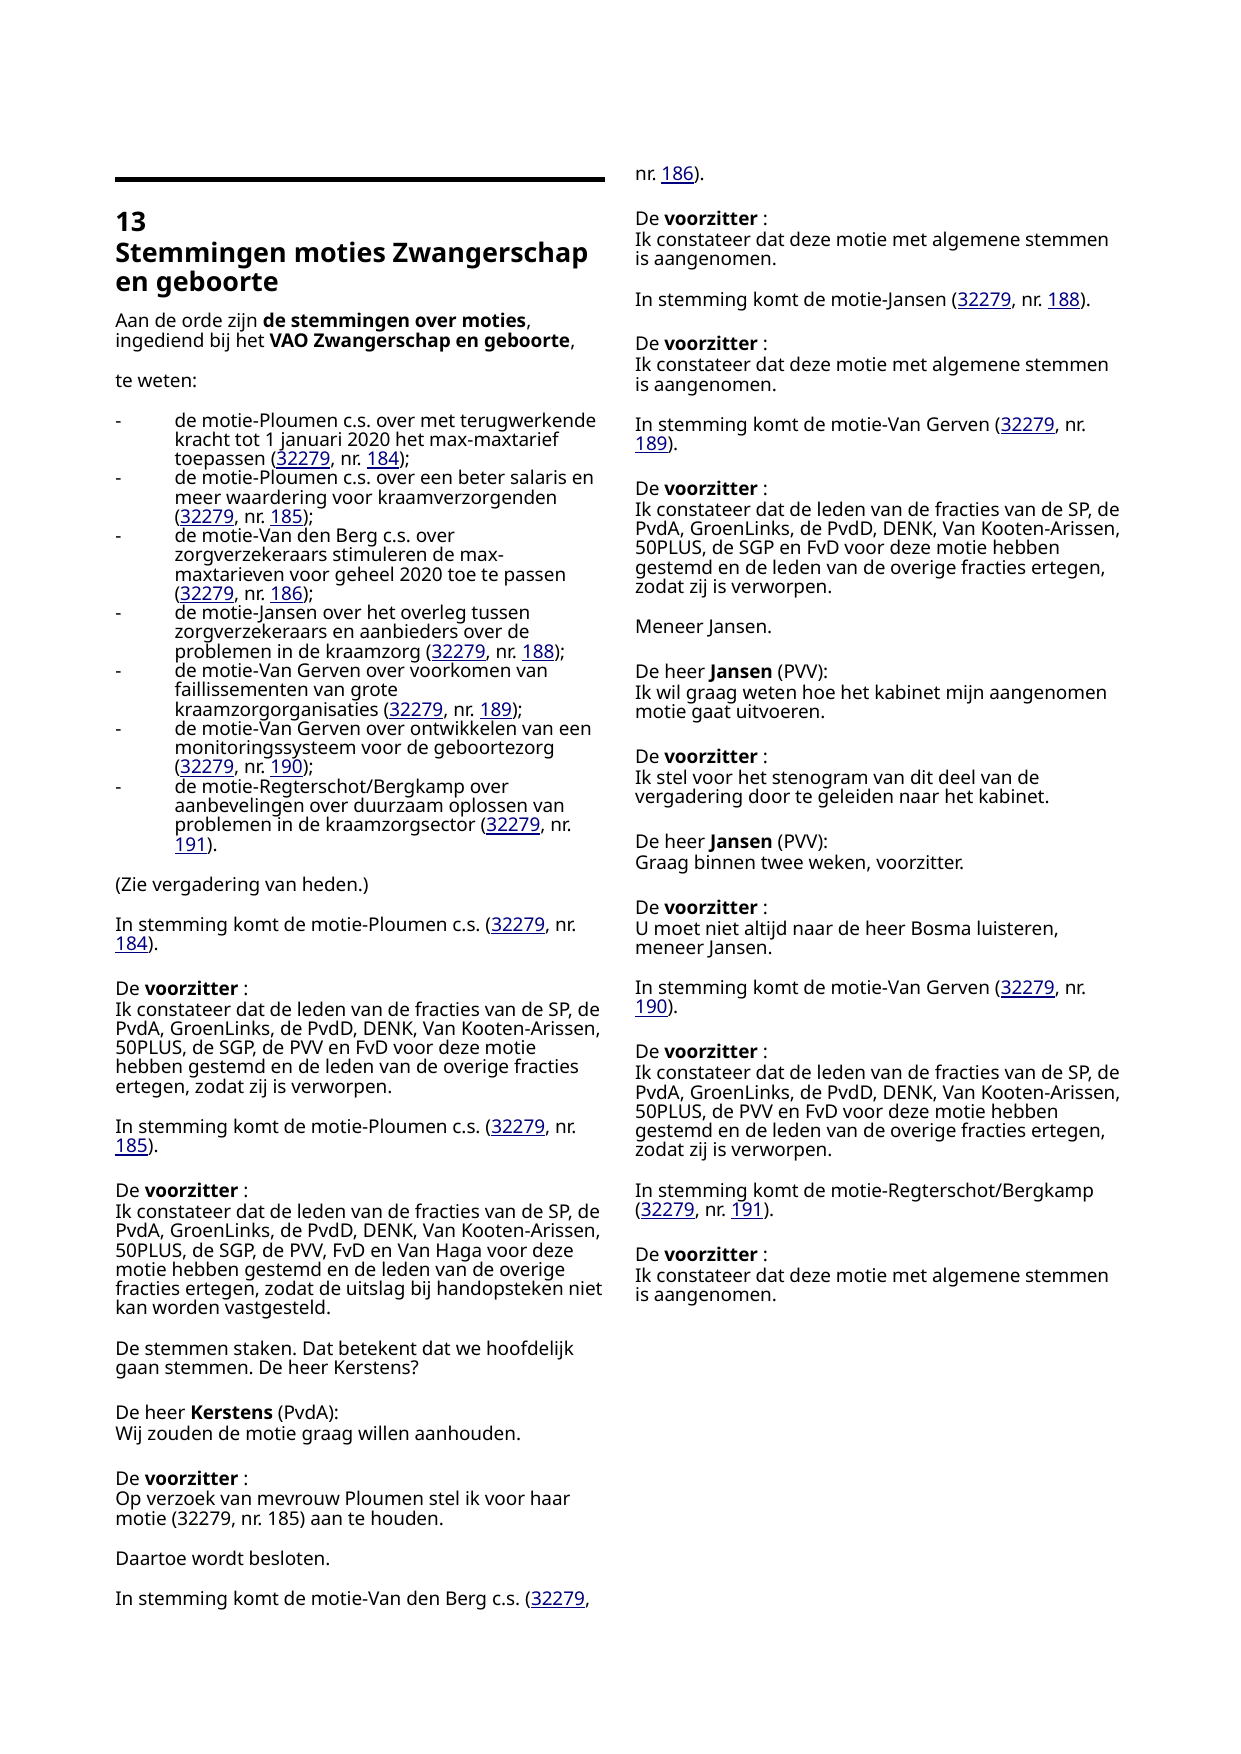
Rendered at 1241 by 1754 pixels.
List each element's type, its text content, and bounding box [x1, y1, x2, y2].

list de motie-Ploumen c.s. over met terugwerkende kracht tot 1 januari 2020 het max-maxtarief toepassen (32279, nr. 184); [115, 412, 605, 469]
text In stemming komt de motie-Van den Berg c.s. (32279, [115, 1590, 605, 1609]
text De voorzitter : [115, 1177, 605, 1203]
text De voorzitter : [635, 1241, 1125, 1267]
text De voorzitter : [635, 894, 1125, 920]
text In stemming komt de motie-Ploumen c.s. (32279, nr. 184). [115, 916, 605, 954]
text Wij zouden de motie graag willen aanhouden. [115, 1424, 605, 1444]
text De voorzitter : [115, 975, 605, 1001]
text Ik constateer dat de leden van de fracties van de SP, de PvdA, GroenLinks, de PvdD, DENK, Van Kooten-Arissen, 50PLUS, de SGP, de PVV en FvD voor deze motie hebben gestemd en de leden van de overige fracties ertegen, zodat zij is verworpen. [115, 1001, 605, 1097]
list de motie-Regterschot/Bergkamp over aanbevelingen over duurzaam oplossen van problemen in de kraamzorgsector (32279, nr. 191). [115, 778, 605, 855]
text Graag binnen twee weken, voorzitter. [635, 854, 1125, 873]
text De heer Jansen (PVV): [635, 658, 1125, 684]
text De voorzitter : [635, 331, 1125, 356]
text Ik wil graag weten hoe het kabinet mijn aangenomen motie gaat uitvoeren. [635, 684, 1125, 722]
text Ik stel voor het stenogram van dit deel van de vergadering door te geleiden naar het kabinet. [635, 769, 1125, 807]
text De voorzitter : [635, 743, 1125, 769]
text De voorzitter : [635, 475, 1125, 501]
text De voorzitter : [635, 1039, 1125, 1064]
text In stemming komt de motie-Jansen (32279, nr. 188). [635, 291, 1125, 310]
text In stemming komt de motie-Regterschot/Bergkamp (32279, nr. 191). [635, 1182, 1125, 1220]
list de motie-Van Gerven over voorkomen van faillissementen van grote kraamzorgorganisaties (32279, nr. 189); [115, 662, 605, 720]
text nr. 186). [635, 165, 1125, 184]
text Ik constateer dat de leden van de fracties van de SP, de PvdA, GroenLinks, de PvdD, DENK, Van Kooten-Arissen, 50PLUS, de SGP, de PVV, FvD en Van Haga voor deze motie hebben gestemd en de leden van de overige fracties ertegen, zodat de uitslag bij handopsteken niet kan worden vastgesteld. [115, 1203, 605, 1319]
text te weten: [115, 372, 605, 391]
text 13 [115, 203, 605, 239]
text In stemming komt de motie-Van Gerven (32279, nr. 190). [635, 979, 1125, 1018]
text De voorzitter : [635, 205, 1125, 231]
text In stemming komt de motie-Van Gerven (32279, nr. 189). [635, 416, 1125, 454]
list de motie-Jansen over het overleg tussen zorgverzekeraars en aanbieders over de problemen in de kraamzorg (32279, nr. 188); [115, 604, 605, 662]
text Ik constateer dat de leden van de fracties van de SP, de PvdA, GroenLinks, de PvdD, DENK, Van Kooten-Arissen, 50PLUS, de PVV en FvD voor deze motie hebben gestemd en de leden van de overige fracties ertegen, zodat zij is verworpen. [635, 1064, 1125, 1161]
text Ik constateer dat de leden van de fracties van de SP, de PvdA, GroenLinks, de PvdD, DENK, Van Kooten-Arissen, 50PLUS, de SGP en FvD voor deze motie hebben gestemd en de leden van de overige fracties ertegen, zodat zij is verworpen. [635, 501, 1125, 597]
text Meneer Jansen. [635, 618, 1125, 637]
text De heer Jansen (PVV): [635, 828, 1125, 854]
text De stemmen staken. Dat betekent dat we hoofdelijk gaan stemmen. De heer Kerstens? [115, 1339, 605, 1378]
text Stemmingen moties Zwangerschap en geboorte [115, 239, 605, 312]
list de motie-Ploumen c.s. over een beter salaris en meer waardering voor kraamverzorgenden (32279, nr. 185); [115, 469, 605, 527]
text (Zie vergadering van heden.) [115, 876, 605, 895]
text De heer Kerstens (PvdA): [115, 1399, 605, 1424]
text De voorzitter : [115, 1465, 605, 1490]
text In stemming komt de motie-Ploumen c.s. (32279, nr. 185). [115, 1118, 605, 1156]
text Daartoe wordt besloten. [115, 1550, 605, 1569]
text Ik constateer dat deze motie met algemene stemmen is aangenomen. [635, 231, 1125, 270]
list de motie-Van Gerven over ontwikkelen van een monitoringssysteem voor de geboortezorg (32279, nr. 190); [115, 720, 605, 778]
text U moet niet altijd naar de heer Bosma luisteren, meneer Jansen. [635, 920, 1125, 958]
text Aan de orde zijn de stemmingen over moties, ingediend bij het VAO Zwangerschap en geboorte, [115, 312, 605, 351]
text Ik constateer dat deze motie met algemene stemmen is aangenomen. [635, 1267, 1125, 1305]
list de motie-Van den Berg c.s. over zorgverzekeraars stimuleren de max-maxtarieven voor geheel 2020 toe te passen (32279, nr. 186); [115, 527, 605, 604]
text Ik constateer dat deze motie met algemene stemmen is aangenomen. [635, 356, 1125, 395]
text Op verzoek van mevrouw Ploumen stel ik voor haar motie (32279, nr. 185) aan te houden. [115, 1490, 605, 1529]
